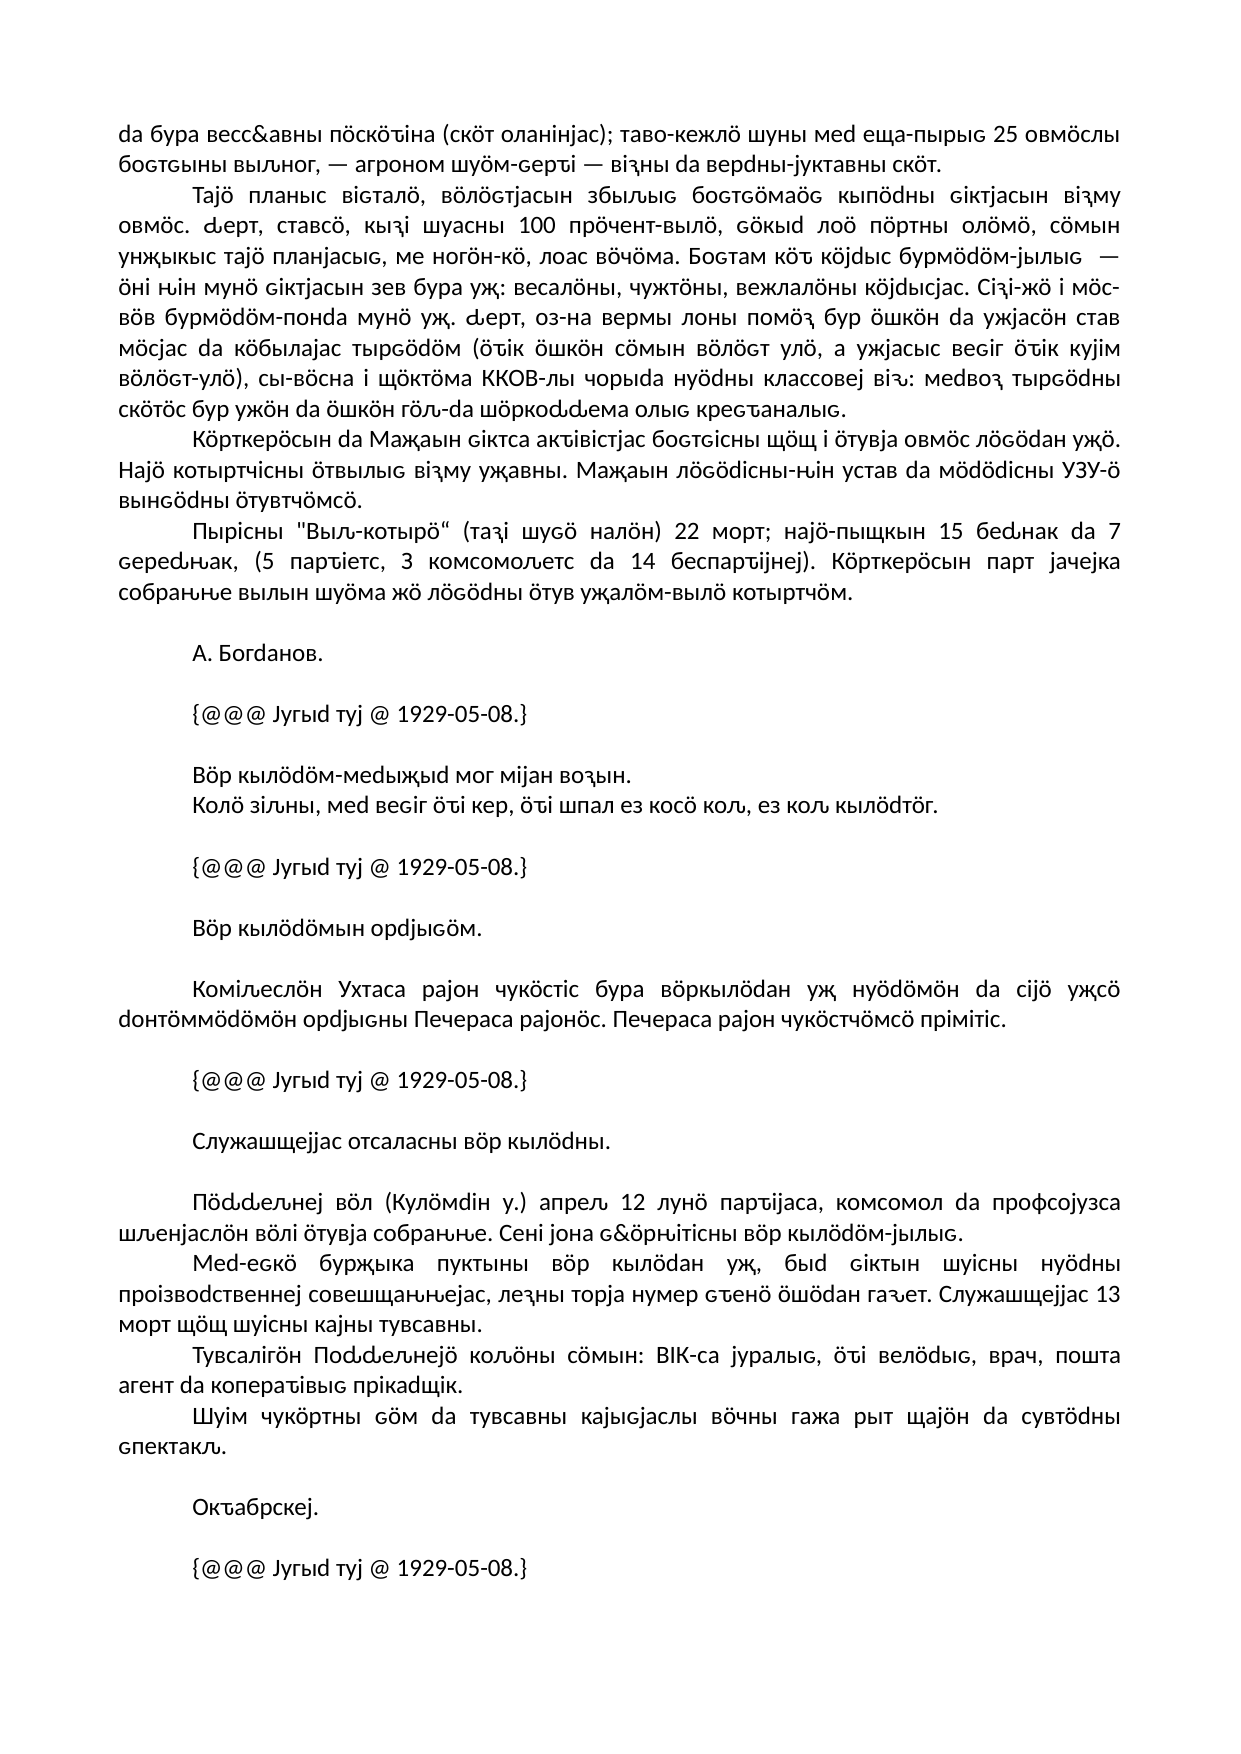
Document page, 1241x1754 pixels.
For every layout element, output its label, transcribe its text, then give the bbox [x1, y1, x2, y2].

text Шуім чукӧртны ԍӧм ԁа тувсавны кајыԍјаслы вӧчны гажа рыт щајӧн ԁа сувтӧԁны ԍпектакԉ. [118, 1400, 1122, 1461]
text Вӧр кылӧԁӧмын орԁјыԍӧм. [118, 912, 1122, 942]
text Тувсалігӧн Поԃԃеԉнејӧ коԉӧны сӧмын: ВІК-са јуралыԍ, ӧԏі велӧԁыԍ, врач, пошта агент ԁа копераԏівыԍ прікаԁщік. [118, 1339, 1122, 1400]
text Окԏабрскеј. [118, 1492, 1122, 1522]
text Колӧ зіԉны, меԁ веԍіг ӧԏі кер, ӧԏі шпал ез косӧ коԉ, ез коԉ кылӧԁтӧг. [118, 789, 1122, 820]
text Вӧр кылӧԁӧм-меԁыҗыԁ мог міјан воԇын. [118, 759, 1122, 789]
text А. Богԁанов. [118, 637, 1122, 667]
text {@@@ Југыԁ туј @ 1929-05-08.} [118, 1553, 1122, 1583]
text {@@@ Југыԁ туј @ 1929-05-08.} [118, 851, 1122, 881]
text ԁа бура весс&авны пӧскӧԏіна (скӧт оланінјас); таво-кежлӧ шуны меԁ еща-пырыԍ 25 овмӧслы боԍтԍыны выԉног, — агроном шуӧм-ԍерԏі — віԇны ԁа верԁны-јуктавны скӧт. [118, 118, 1122, 179]
text {@@@ Југыԁ туј @ 1929-05-08.} [118, 698, 1122, 728]
text Служашщејјас отсаласны вӧр кылӧԁны. [118, 1125, 1122, 1156]
text Коміԉеслӧн Ухтаса рајон чукӧстіс бура вӧркылӧԁан уҗ нуӧԁӧмӧн ԁа сіјӧ уҗсӧ ԁонтӧммӧԁӧмӧн орԁјыԍны Печераса рајонӧс. Печераса рајон чукӧстчӧмсӧ прімітіс. [118, 973, 1122, 1034]
text Пӧԃԃеԉнеј вӧл (Кулӧмԁін у.) апреԉ 12 лунӧ парԏіјаса, комсомол ԁа профсојузса шԉенјаслӧн вӧлі ӧтувја собраԋԋе. Сені јона ԍ&ӧрԋітісны вӧр кылӧԁӧм-јылыԍ. [118, 1186, 1122, 1247]
text Тајӧ планыс віԍталӧ, вӧлӧԍтјасын збыԉыԍ боԍтԍӧмаӧԍ кыпӧԁны ԍіктјасын віԇму овмӧс. Ԃерт, ставсӧ, кыԇі шуасны 100 прӧчент-вылӧ, ԍӧкыԁ лоӧ пӧртны олӧмӧ, сӧмын унҗыкыс тајӧ планјасыԍ, ме ногӧн-кӧ, лоас вӧчӧма. Боԍтам кӧԏ кӧјԁыс бурмӧԁӧм-јылыԍ — ӧні ԋін мунӧ ԍіктјасын зев бура уҗ: весалӧны, чужтӧны, вежлалӧны кӧјԁысјас. Сіԇі-жӧ і мӧс-вӧв бурмӧԁӧм-понԁа мунӧ уҗ. Ԃерт, оз-на вермы лоны помӧԇ бур ӧшкӧн ԁа ужјасӧн став мӧсјас ԁа кӧбылајас тырԍӧԁӧм (ӧԏік ӧшкӧн сӧмын вӧлӧԍт улӧ, а ужјасыс веԍіг ӧԏік кујім вӧлӧԍт-улӧ), сы-вӧсна і щӧктӧма ККОВ-лы чорыԁа нуӧԁны классовеј віԅ: меԁвоԇ тырԍӧԁны скӧтӧс бур ужӧн ԁа ӧшкӧн гӧԉ-ԁа шӧркоԃԃема олыԍ креԍԏаналыԍ. [118, 179, 1122, 423]
text {@@@ Југыԁ туј @ 1929-05-08.} [118, 1064, 1122, 1095]
text Кӧрткерӧсын ԁа Маҗаын ԍіктса акԏівістјас боԍтԍісны щӧщ і ӧтувја овмӧс лӧԍӧԁан уҗӧ. Најӧ котыртчісны ӧтвылыԍ віԇму уҗавны. Маҗаын лӧԍӧԁісны-ԋін устав ԁа мӧԁӧԁісны УЗУ-ӧ вынԍӧԁны ӧтувтчӧмсӧ. [118, 423, 1122, 515]
text Пырісны "Выԉ-котырӧ“ (таԇі шуԍӧ налӧн) 22 морт; најӧ-пыщкын 15 беԃнак ԁа 7 ԍереԃԋак, (5 парԏіетс, З комсомоԉетс ԁа 14 беспарԏіјнеј). Кӧрткерӧсын парт јачејка собраԋԋе вылын шуӧма жӧ лӧԍӧԁны ӧтув уҗалӧм-вылӧ котыртчӧм. [118, 515, 1122, 606]
text Меԁ-еԍкӧ бурҗыка пуктыны вӧр кылӧԁан уҗ, быԁ ԍіктын шуісны нуӧԁны проізвоԁственнеј совешщаԋԋејас, леԇны торја нумер ԍԏенӧ ӧшӧԁан гаԅет. Служашщејјас 13 морт щӧщ шуісны кајны тувсавны. [118, 1247, 1122, 1339]
